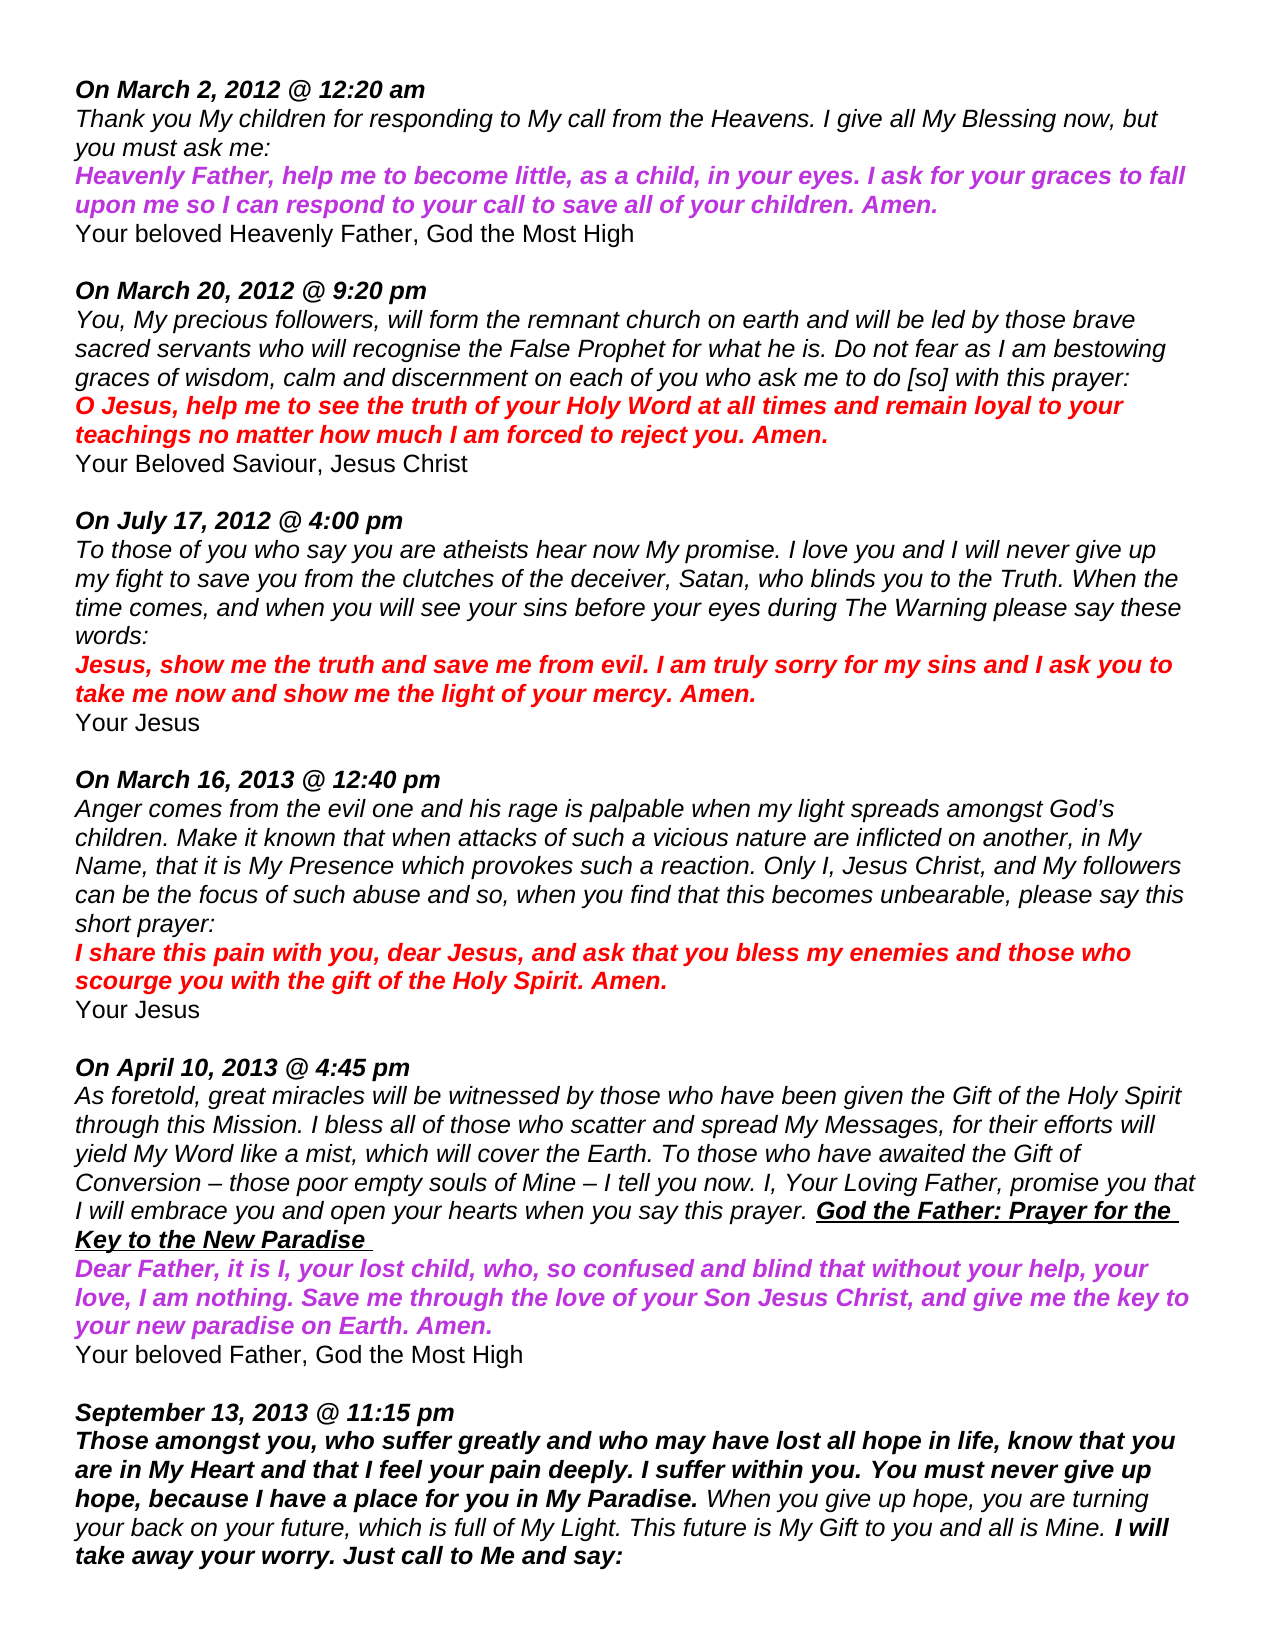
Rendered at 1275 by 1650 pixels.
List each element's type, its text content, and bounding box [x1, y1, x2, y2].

subtitle On March 16, 2013 @ 12:40 pm [75, 765, 1200, 794]
subtitle On July 17, 2012 @ 4:00 pm [75, 506, 1200, 535]
subtitle Dear Father, it is I, your lost child, who, so confused and blind that without your help, your love, I am nothing. Save me through the love of your Son Jesus Christ, and give me the key to your new paradise on Earth. Amen. [75, 1254, 1200, 1340]
text As foretold, great miracles will be witnessed by those who have been given the Gift of the Holy Spirit through this Mission. I bless all of those who scatter and spread My Messages, for their efforts will yield My Word like a mist, which will cover the Earth. To those who have awaited the Gift of Conversion – those poor empty souls of Mine – I tell you now. I, Your Loving Father, promise you that I will embrace you and open your hearts when you say this prayer. God the Father: Prayer for the Key to the New Paradise [75, 1081, 1200, 1254]
subtitle Your beloved Father, God the Most High [75, 1340, 1200, 1369]
subtitle Your Jesus [75, 707, 1200, 736]
text To those of you who say you are atheists hear now My promise. I love you and I will never give up my fight to save you from the clutches of the deceiver, Satan, who blinds you to the Truth. When the time comes, and when you will see your sins before your eyes during The Warning please say these words: [75, 535, 1200, 650]
subtitle Your Beloved Saviour, Jesus Christ [75, 449, 1200, 477]
subtitle Your Jesus [75, 995, 1200, 1024]
subtitle I share this pain with you, dear Jesus, and ask that you bless my enemies and those who scourge you with the gift of the Holy Spirit. Amen. [75, 937, 1200, 995]
subtitle On March 2, 2012 @ 12:20 am [75, 75, 1200, 104]
subtitle Your beloved Heavenly Father, God the Most High [75, 219, 1200, 247]
text Anger comes from the evil one and his rage is palpable when my light spreads amongst God’s children. Make it known that when attacks of such a vicious nature are inflicted on another, in My Name, that it is My Presence which provokes such a reaction. Only I, Jesus Christ, and My followers can be the focus of such abuse and so, when you find that this becomes unbearable, please say this short prayer: [75, 794, 1200, 937]
subtitle September 13, 2013 @ 11:15 pm [75, 1397, 1200, 1426]
text You, My precious followers, will form the remnant church on earth and will be led by those brave sacred servants who will recognise the False Prophet for what he is. Do not fear as I am bestowing graces of wisdom, calm and discernment on each of you who ask me to do [so] with this prayer: [75, 305, 1200, 391]
subtitle Heavenly Father, help me to become little, as a child, in your eyes. I ask for your graces to fall upon me so I can respond to your call to save all of your children. Amen. [75, 161, 1200, 219]
text Thank you My children for responding to My call from the Heavens. I give all My Blessing now, but you must ask me: [75, 104, 1200, 161]
text Those amongst you, who suffer greatly and who may have lost all hope in life, know that you are in My Heart and that I feel your pain deeply. I suffer within you. You must never give up hope, because I have a place for you in My Paradise. When you give up hope, you are turning your back on your future, which is full of My Light. This future is My Gift to you and all is Mine. I will take away your worry. Just call to Me and say: [75, 1426, 1200, 1570]
subtitle On March 20, 2012 @ 9:20 pm [75, 276, 1200, 305]
subtitle Jesus, show me the truth and save me from evil. I am truly sorry for my sins and I ask you to take me now and show me the light of your mercy. Amen. [75, 650, 1200, 707]
subtitle O Jesus, help me to see the truth of your Holy Word at all times and remain loyal to your teachings no matter how much I am forced to reject you. Amen. [75, 391, 1200, 449]
subtitle On April 10, 2013 @ 4:45 pm [75, 1052, 1200, 1081]
